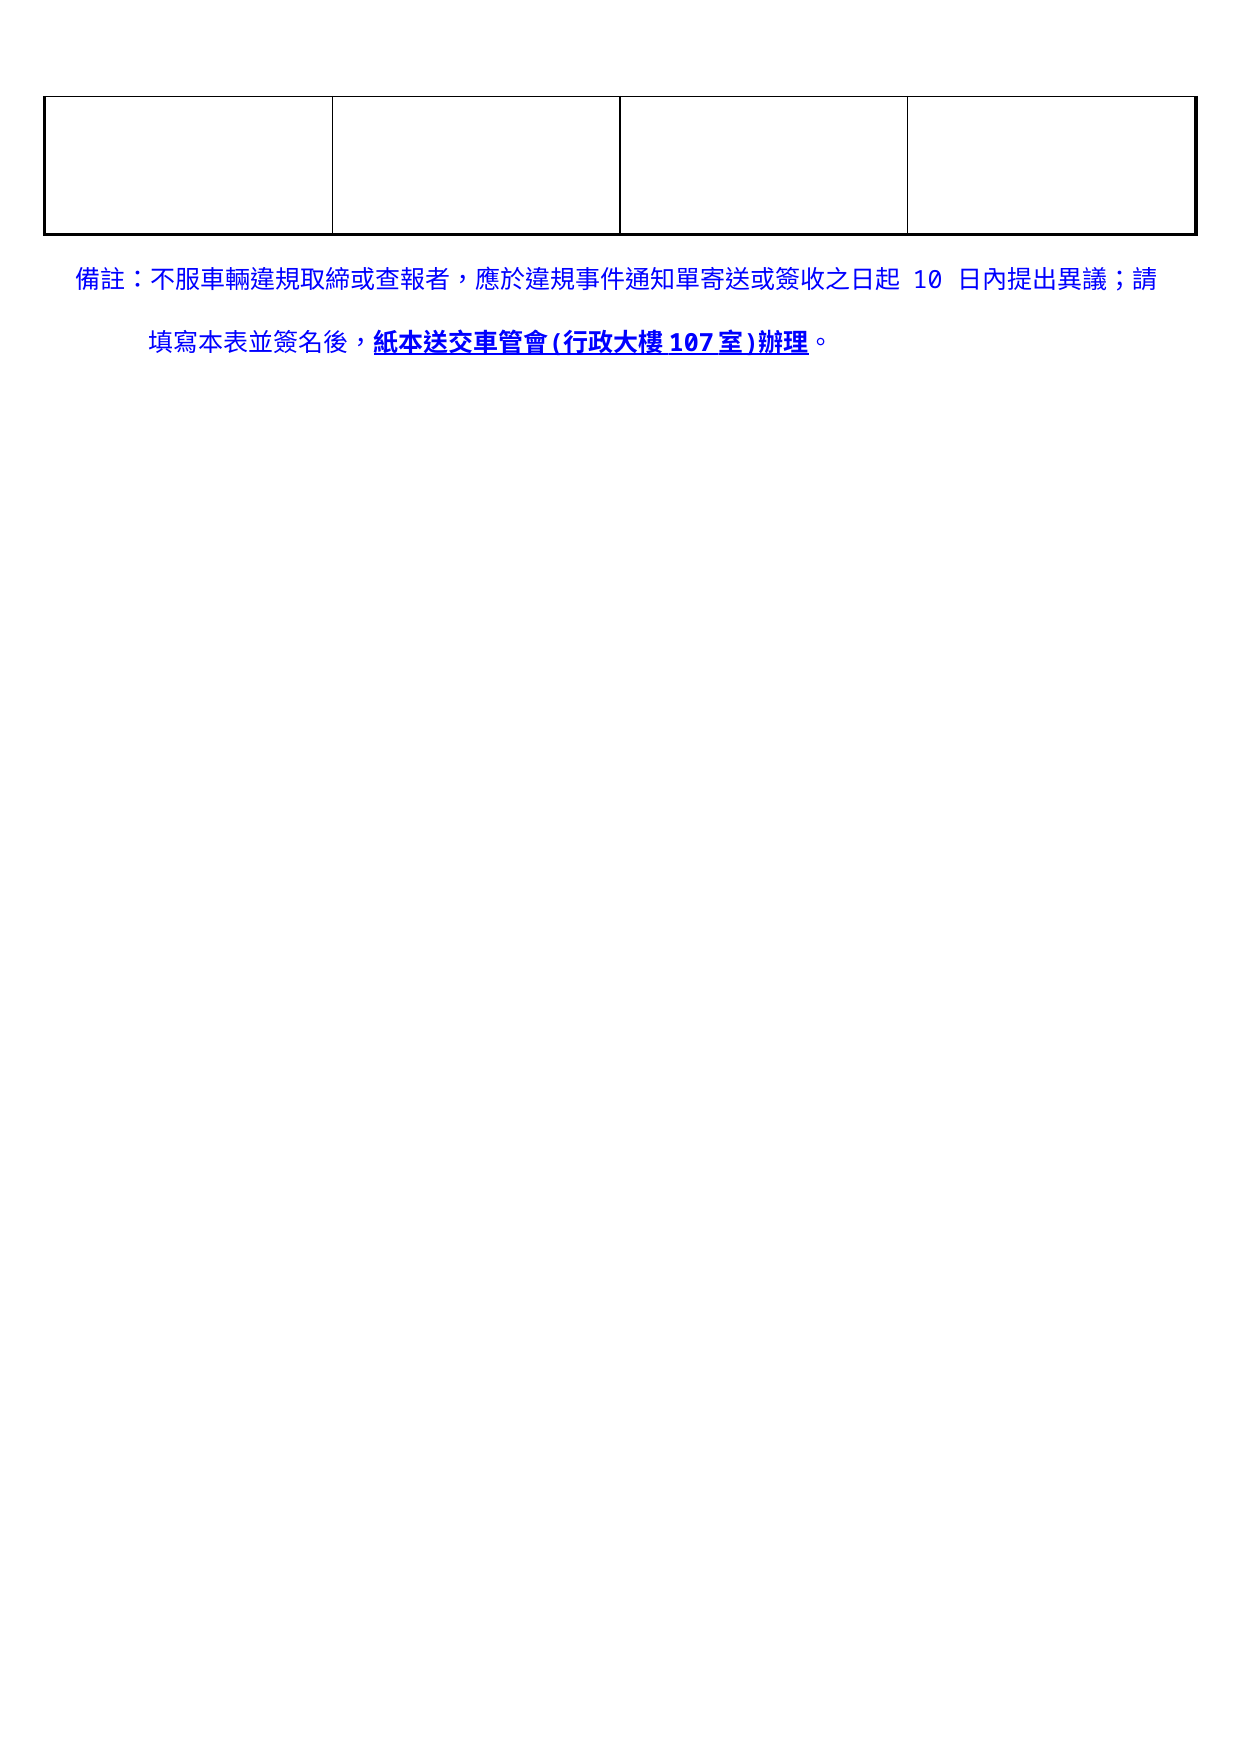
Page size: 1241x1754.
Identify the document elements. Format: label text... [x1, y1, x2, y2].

table_cell [908, 97, 1194, 233]
table_cell [621, 97, 907, 233]
table_cell [46, 97, 332, 233]
table_cell [333, 97, 619, 233]
text 備註：不服車輛違規取締或查報者，應於違規事件通知單寄送或簽收之日起 10 日內提出異議；請填寫本表並簽名後，紙本送交車管會(行政大樓107室)辦理。 [75, 236, 1165, 361]
